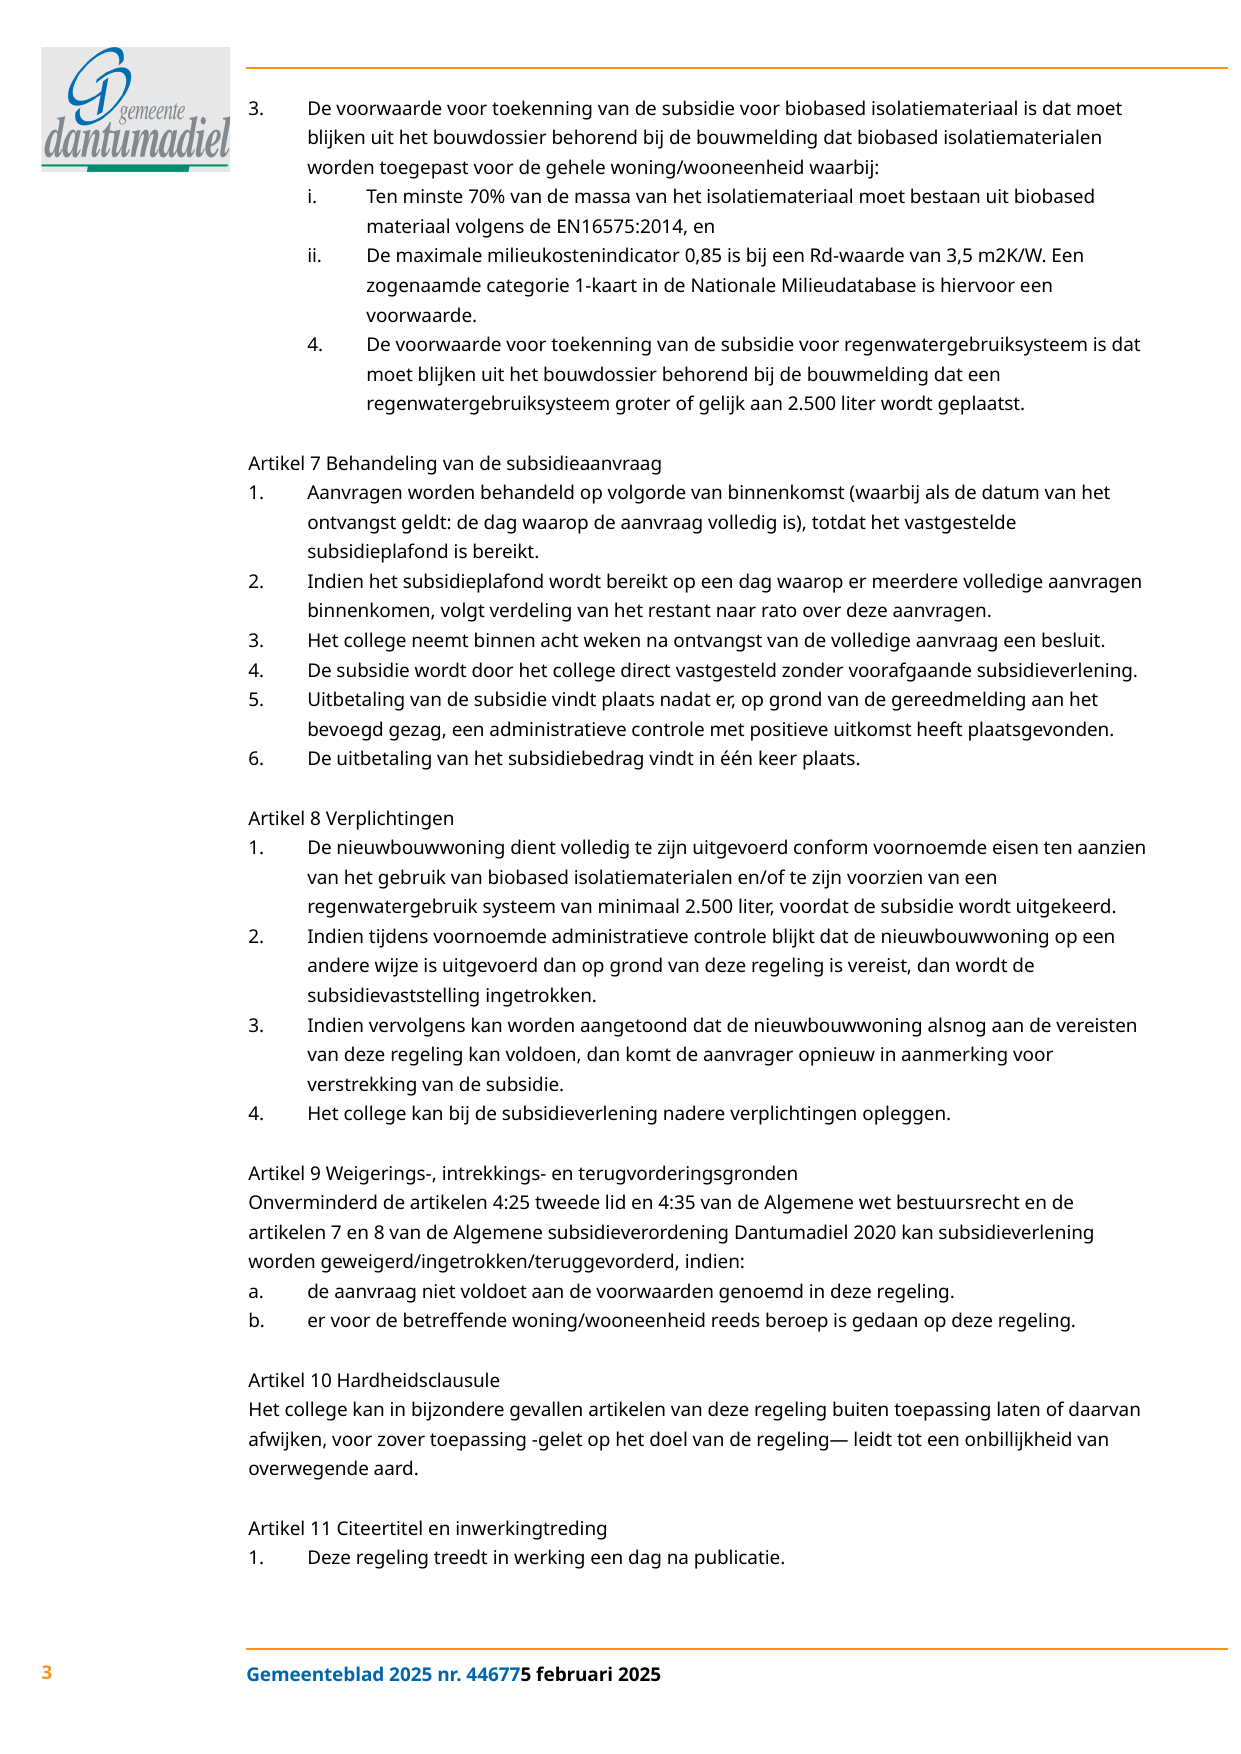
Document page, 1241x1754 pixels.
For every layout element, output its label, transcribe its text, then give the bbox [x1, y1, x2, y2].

list De maximale milieukostenindicator 0,85 is bij een Rd-waarde van 3,5 m2K/W. Een zogenaamde categorie 1-kaart in de Nationale Milieudatabase is hiervoor een voorwaarde. [307, 243, 1152, 328]
text Het college kan in bijzondere gevallen artikelen van deze regeling buiten toepassing laten of daarvan afwijken, voor zover toepassing -gelet op het doel van de regeling— leidt tot een onbillijkheid van overwegende aard. [248, 1396, 1152, 1481]
list Aanvragen worden behandeld op volgorde van binnenkomst (waarbij als de datum van het ontvangst geldt: de dag waarop de aanvraag volledig is), totdat het vastgestelde subsidieplafond is bereikt. [248, 479, 1152, 564]
picture [41, 47, 231, 172]
list Deze regeling treedt in werking een dag na publicatie. [248, 1544, 1152, 1570]
list de aanvraag niet voldoet aan de voorwaarden genoemd in deze regeling. [248, 1278, 1152, 1304]
list Indien het subsidieplafond wordt bereikt op een dag waarop er meerdere volledige aanvragen binnenkomen, volgt verdeling van het restant naar rato over deze aanvragen. [248, 568, 1152, 623]
list Indien vervolgens kan worden aangetoond dat de nieuwbouwwoning alsnog aan de vereisten van deze regeling kan voldoen, dan komt de aanvrager opnieuw in aanmerking voor verstrekking van de subsidie. [248, 1012, 1152, 1097]
list De subsidie wordt door het college direct vastgesteld zonder voorafgaande subsidieverlening. [248, 657, 1152, 683]
list er voor de betreffende woning/wooneenheid reeds beroep is gedaan op deze regeling. [248, 1308, 1152, 1333]
list Uitbetaling van de subsidie vindt plaats nadat er, op grond van de gereedmelding aan het bevoegd gezag, een administratieve controle met positieve uitkomst heeft plaatsgevonden. [248, 686, 1152, 742]
text Artikel 7 Behandeling van de subsidieaanvraag [248, 450, 1152, 476]
text Onverminderd de artikelen 4:25 tweede lid en 4:35 van de Algemene wet bestuursrecht en de artikelen 7 en 8 van de Algemene subsidieverordening Dantumadiel 2020 kan subsidieverlening worden geweigerd/ingetrokken/teruggevorderd, indien: [248, 1189, 1152, 1274]
list De nieuwbouwwoning dient volledig te zijn uitgevoerd conform voornoemde eisen ten aanzien van het gebruik van biobased isolatiematerialen en/of te zijn voorzien van een regenwatergebruik systeem van minimaal 2.500 liter, voordat de subsidie wordt uitgekeerd. [248, 834, 1152, 919]
list Het college kan bij de subsidieverlening nadere verplichtingen opleggen. [248, 1101, 1152, 1126]
text Artikel 10 Hardheidsclausule [248, 1367, 1152, 1393]
list Indien tijdens voornoemde administratieve controle blijkt dat de nieuwbouwwoning op een andere wijze is uitgevoerd dan op grond van deze regeling is vereist, dan wordt de subsidievaststelling ingetrokken. [248, 923, 1152, 1008]
list Het college neemt binnen acht weken na ontvangst van de volledige aanvraag een besluit. [248, 627, 1152, 653]
text Artikel 8 Verplichtingen [248, 805, 1152, 831]
list Ten minste 70% van de massa van het isolatiemateriaal moet bestaan uit biobased materiaal volgens de EN16575:2014, en [307, 183, 1152, 239]
list De voorwaarde voor toekenning van de subsidie voor biobased isolatiemateriaal is dat moet blijken uit het bouwdossier behorend bij de bouwmelding dat biobased isolatiematerialen worden toegepast voor de gehele woning/wooneenheid waarbij: [248, 95, 1152, 180]
text Artikel 9 Weigerings-, intrekkings- en terugvorderingsgronden [248, 1160, 1152, 1186]
list De voorwaarde voor toekenning van de subsidie voor regenwatergebruiksysteem is dat moet blijken uit het bouwdossier behorend bij de bouwmelding dat een regenwatergebruiksysteem groter of gelijk aan 2.500 liter wordt geplaatst. [307, 331, 1152, 416]
text Artikel 11 Citeertitel en inwerkingtreding [248, 1515, 1152, 1541]
list De uitbetaling van het subsidiebedrag vindt in één keer plaats. [248, 746, 1152, 771]
